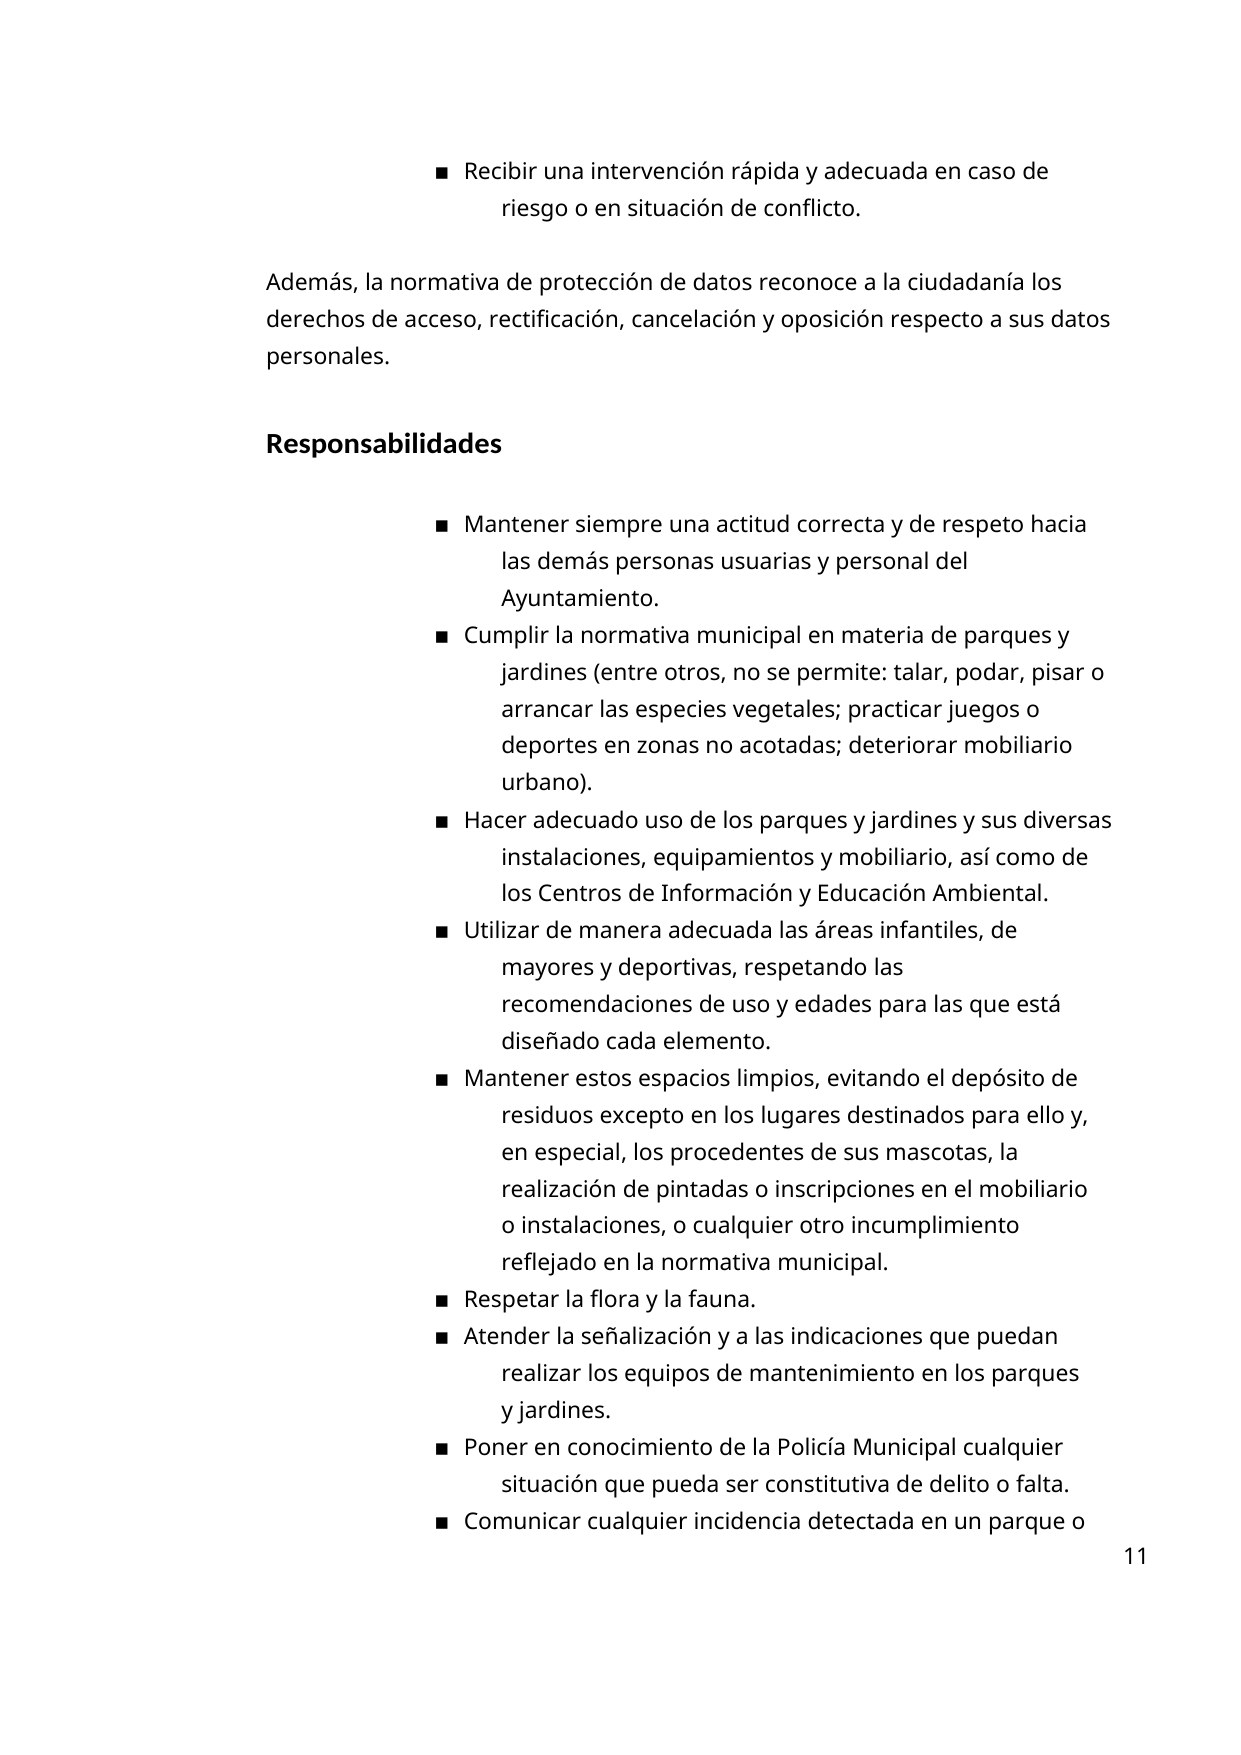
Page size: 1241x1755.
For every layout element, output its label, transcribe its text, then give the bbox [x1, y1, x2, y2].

list Utilizar de manera adecuada las áreas infantiles, de mayores y deportivas, respetando las recomendaciones de uso y edades para las que está diseñado cada elemento. [434, 914, 1076, 1056]
list Hacer adecuado uso de los parques y jardines y sus diversas instalaciones, equipamientos y mobiliario, así como de los Centros de Información y Educación Ambiental. [434, 803, 1116, 908]
list Mantener siempre una actitud correcta y de respeto hacia las demás personas usuarias y personal del Ayuntamiento. [434, 508, 1091, 613]
text Además, la normativa de protección de datos reconoce a la ciudadanía los derechos de acceso, rectificación, cancelación y oposición respecto a sus datos personales. [266, 266, 1113, 371]
list Comunicar cualquier incidencia detectada en un parque o [434, 1504, 1149, 1536]
list Poner en conocimiento de la Policía Municipal cualquier situación que pueda ser constitutiva de delito o falta. [434, 1431, 1114, 1499]
list Recibir una intervención rápida y adecuada en caso de riesgo o en situación de conflicto. [434, 155, 1098, 223]
list Respetar la flora y la fauna. [434, 1283, 1149, 1315]
list Atender la señalización y a las indicaciones que puedan realizar los equipos de mantenimiento en los parques y jardines. [434, 1320, 1091, 1425]
list Cumplir la normativa municipal en materia de parques y jardines (entre otros, no se permite: talar, podar, pisar o arrancar las especies vegetales; practicar juegos o deportes en zonas no acotadas; deteriorar mobiliario urbano). [434, 619, 1113, 798]
list Mantener estos espacios limpios, evitando el depósito de residuos excepto en los lugares destinados para ello y, en especial, los procedentes de sus mascotas, la realización de pintadas o inscripciones en el mobiliario o instalaciones, o cualquier otro incumplimiento reflejado en la normativa municipal. [434, 1062, 1106, 1278]
text Responsabilidades [266, 426, 1149, 461]
